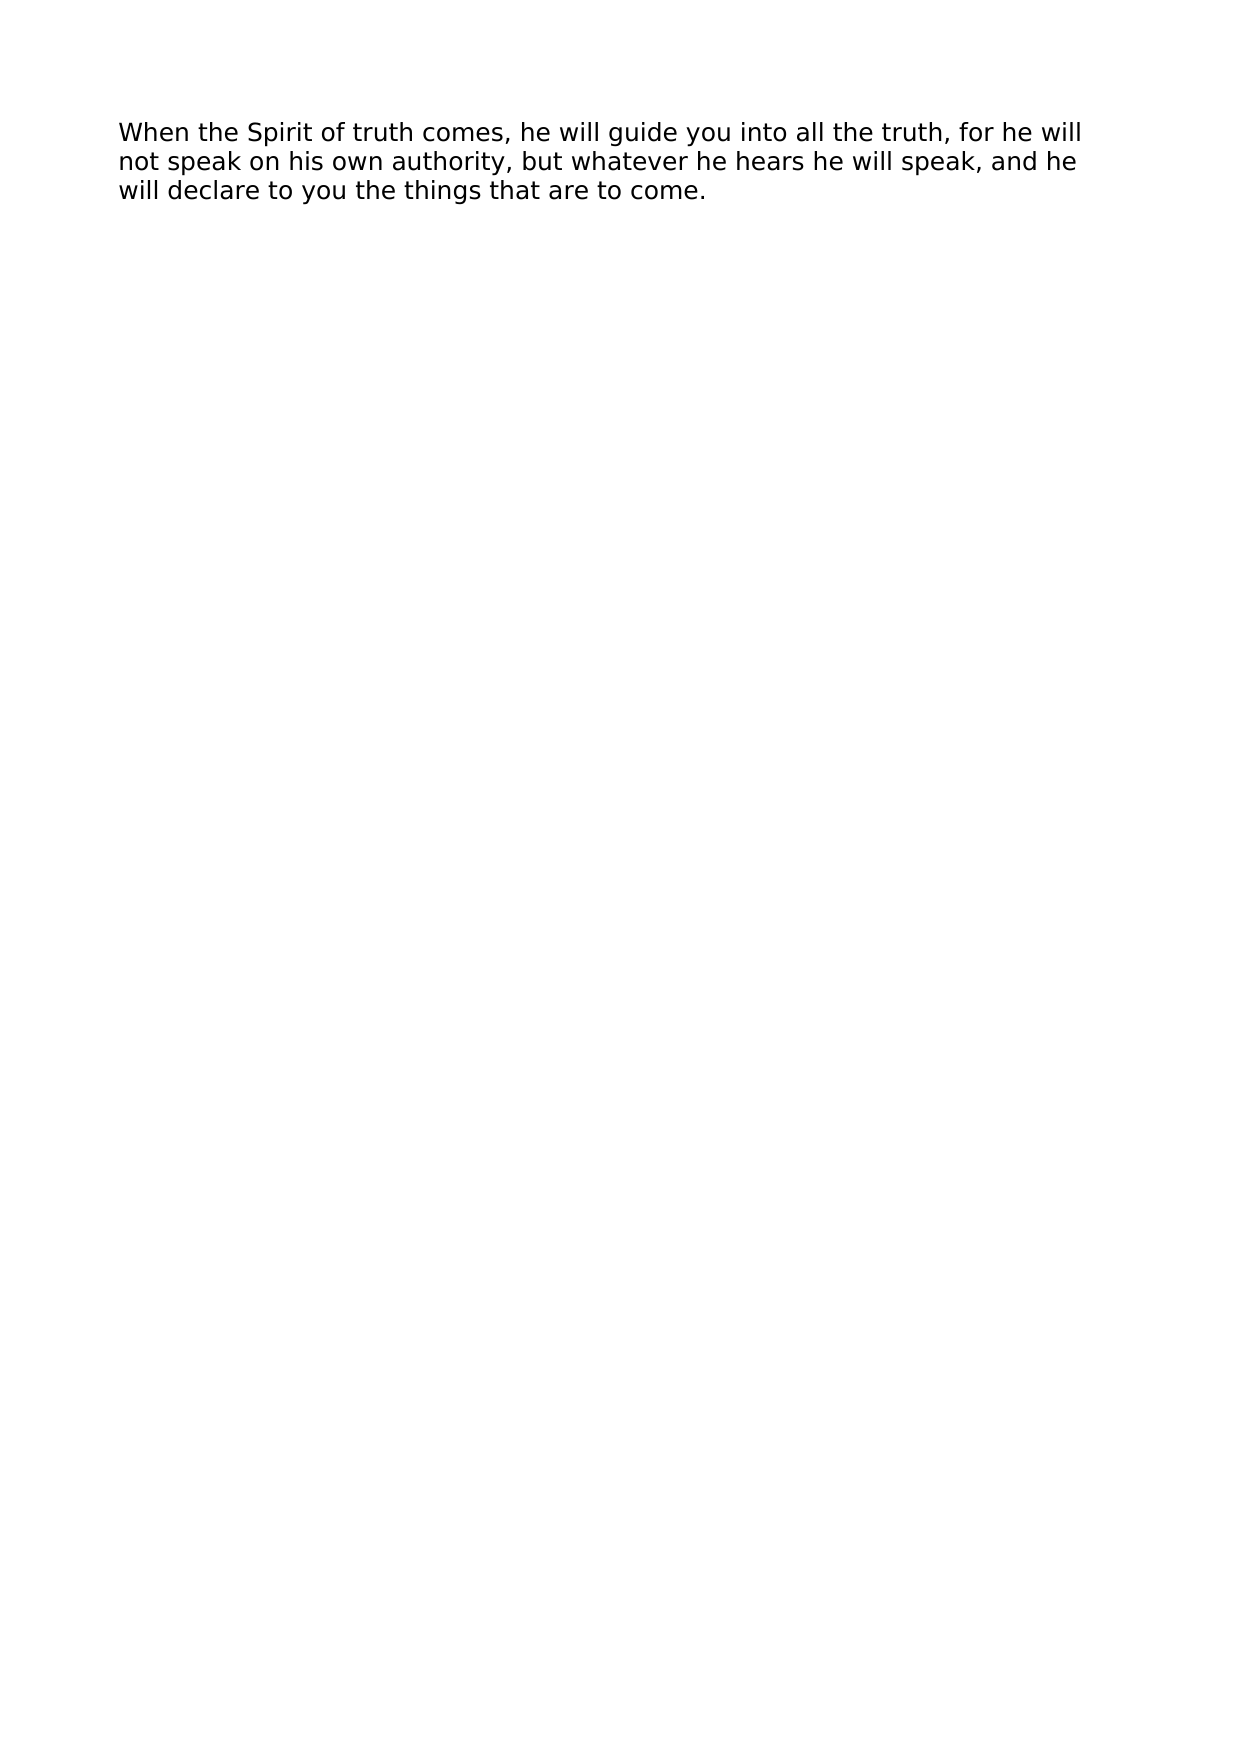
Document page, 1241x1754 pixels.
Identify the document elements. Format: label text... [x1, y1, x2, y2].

text When the Spirit of truth comes, he will guide you into all the truth, for he will not speak on his own authority, but whatever he hears he will speak, and he will declare to you the things that are to come. [118, 118, 1122, 206]
